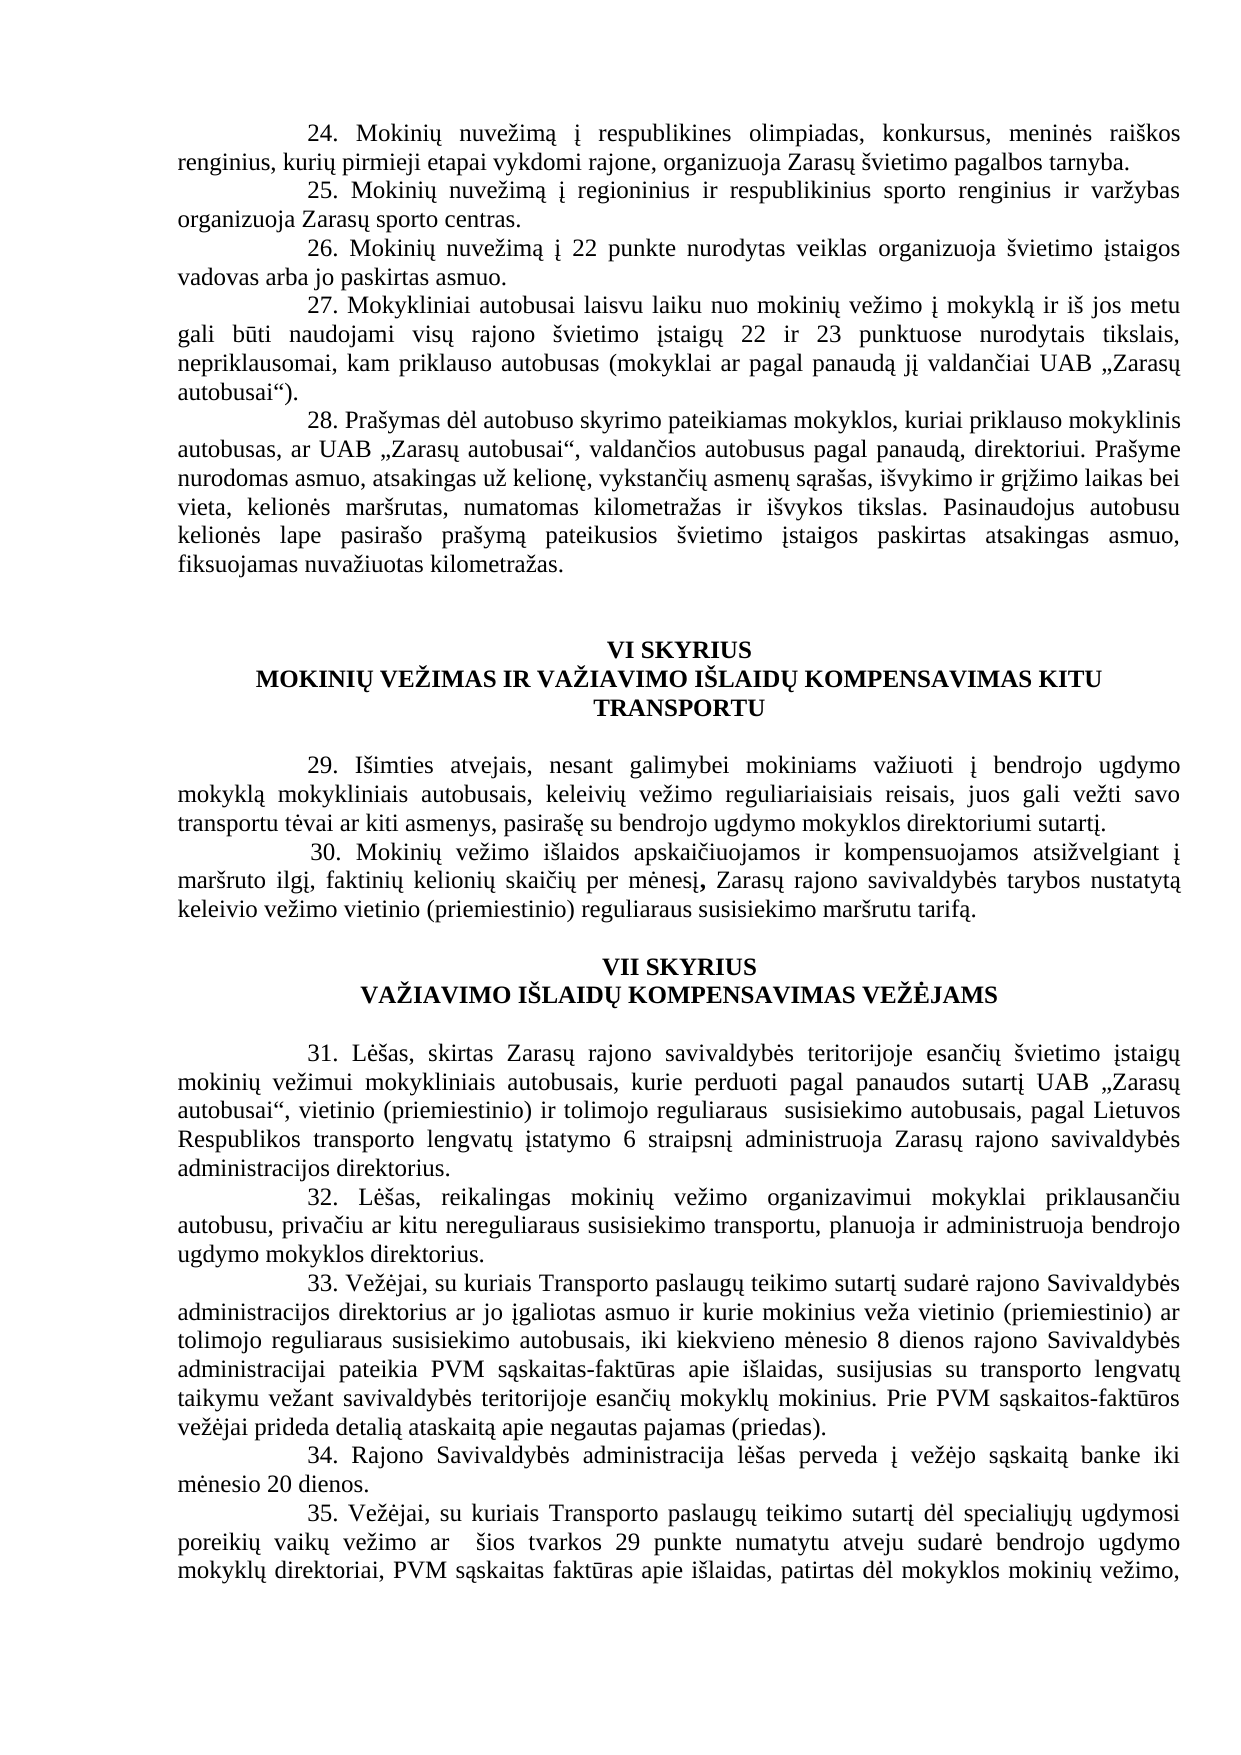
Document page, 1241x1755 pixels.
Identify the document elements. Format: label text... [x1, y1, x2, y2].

text 33. Vežėjai, su kuriais Transporto paslaugų teikimo sutartį sudarė rajono Savivaldybės administracijos direktorius ar jo įgaliotas asmuo ir kurie mokinius veža vietinio (priemiestinio) ar tolimojo reguliaraus susisiekimo autobusais, iki kiekvieno mėnesio 8 dienos rajono Savivaldybės administracijai pateikia PVM sąskaitas-faktūras apie išlaidas, susijusias su transporto lengvatų taikymu vežant savivaldybės teritorijoje esančių mokyklų mokinius. Prie PVM sąskaitos-faktūros vežėjai prideda detalią ataskaitą apie negautas pajamas (priedas). [177, 1268, 1181, 1441]
text MOKINIŲ VEŽIMAS IR VAŽIAVIMO IŠLAIDŲ KOMPENSAVIMAS KITU TRANSPORTU [177, 664, 1181, 722]
text 29. Išimties atvejais, nesant galimybei mokiniams važiuoti į bendrojo ugdymo mokyklą mokykliniais autobusais, keleivių vežimo reguliariaisiais reisais, juos gali vežti savo transportu tėvai ar kiti asmenys, pasirašę su bendrojo ugdymo mokyklos direktoriumi sutartį. [177, 751, 1181, 837]
text 30. Mokinių vežimo išlaidos apskaičiuojamos ir kompensuojamos atsižvelgiant į maršruto ilgį, faktinių kelionių skaičių per mėnesį, Zarasų rajono savivaldybės tarybos nustatytą keleivio vežimo vietinio (priemiestinio) reguliaraus susisiekimo maršrutu tarifą. [177, 837, 1181, 923]
text 24. Mokinių nuvežimą į respublikines olimpiadas, konkursus, meninės raiškos renginius, kurių pirmieji etapai vykdomi rajone, organizuoja Zarasų švietimo pagalbos tarnyba. [177, 118, 1181, 176]
text 26. Mokinių nuvežimą į 22 punkte nurodytas veiklas organizuoja švietimo įstaigos vadovas arba jo paskirtas asmuo. [177, 233, 1181, 291]
text 25. Mokinių nuvežimą į regioninius ir respublikinius sporto renginius ir varžybas organizuoja Zarasų sporto centras. [177, 176, 1181, 233]
text 34. Rajono Savivaldybės administracija lėšas perveda į vežėjo sąskaitą banke iki mėnesio 20 dienos. [177, 1441, 1181, 1498]
text 35. Vežėjai, su kuriais Transporto paslaugų teikimo sutartį dėl specialiųjų ugdymosi poreikių vaikų vežimo ar šios tvarkos 29 punkte numatytu atveju sudarė bendrojo ugdymo mokyklų direktoriai, PVM sąskaitas faktūras apie išlaidas, patirtas dėl mokyklos mokinių vežimo, [177, 1498, 1181, 1584]
text 31. Lėšas, skirtas Zarasų rajono savivaldybės teritorijoje esančių švietimo įstaigų mokinių vežimui mokykliniais autobusais, kurie perduoti pagal panaudos sutartį UAB „Zarasų autobusai“, vietinio (priemiestinio) ir tolimojo reguliaraus susisiekimo autobusais, pagal Lietuvos Respublikos transporto lengvatų įstatymo 6 straipsnį administruoja Zarasų rajono savivaldybės administracijos direktorius. [177, 1038, 1181, 1182]
text 27. Mokykliniai autobusai laisvu laiku nuo mokinių vežimo į mokyklą ir iš jos metu gali būti naudojami visų rajono švietimo įstaigų 22 ir 23 punktuose nurodytais tikslais, nepriklausomai, kam priklauso autobusas (mokyklai ar pagal panaudą jį valdančiai UAB „Zarasų autobusai“). [177, 291, 1181, 406]
text VAŽIAVIMO IŠLAIDŲ KOMPENSAVIMAS VEŽĖJAMS [177, 981, 1181, 1009]
text 32. Lėšas, reikalingas mokinių vežimo organizavimui mokyklai priklausančiu autobusu, privačiu ar kitu nereguliaraus susisiekimo transportu, planuoja ir administruoja bendrojo ugdymo mokyklos direktorius. [177, 1182, 1181, 1268]
text VII SKYRIUS [177, 952, 1181, 981]
text 28. Prašymas dėl autobuso skyrimo pateikiamas mokyklos, kuriai priklauso mokyklinis autobusas, ar UAB „Zarasų autobusai“, valdančios autobusus pagal panaudą, direktoriui. Prašyme nurodomas asmuo, atsakingas už kelionę, vykstančių asmenų sąrašas, išvykimo ir grįžimo laikas bei vieta, kelionės maršrutas, numatomas kilometražas ir išvykos tikslas. Pasinaudojus autobusu kelionės lape pasirašo prašymą pateikusios švietimo įstaigos paskirtas atsakingas asmuo, fiksuojamas nuvažiuotas kilometražas. [177, 406, 1181, 578]
text VI SKYRIUS [177, 636, 1181, 664]
